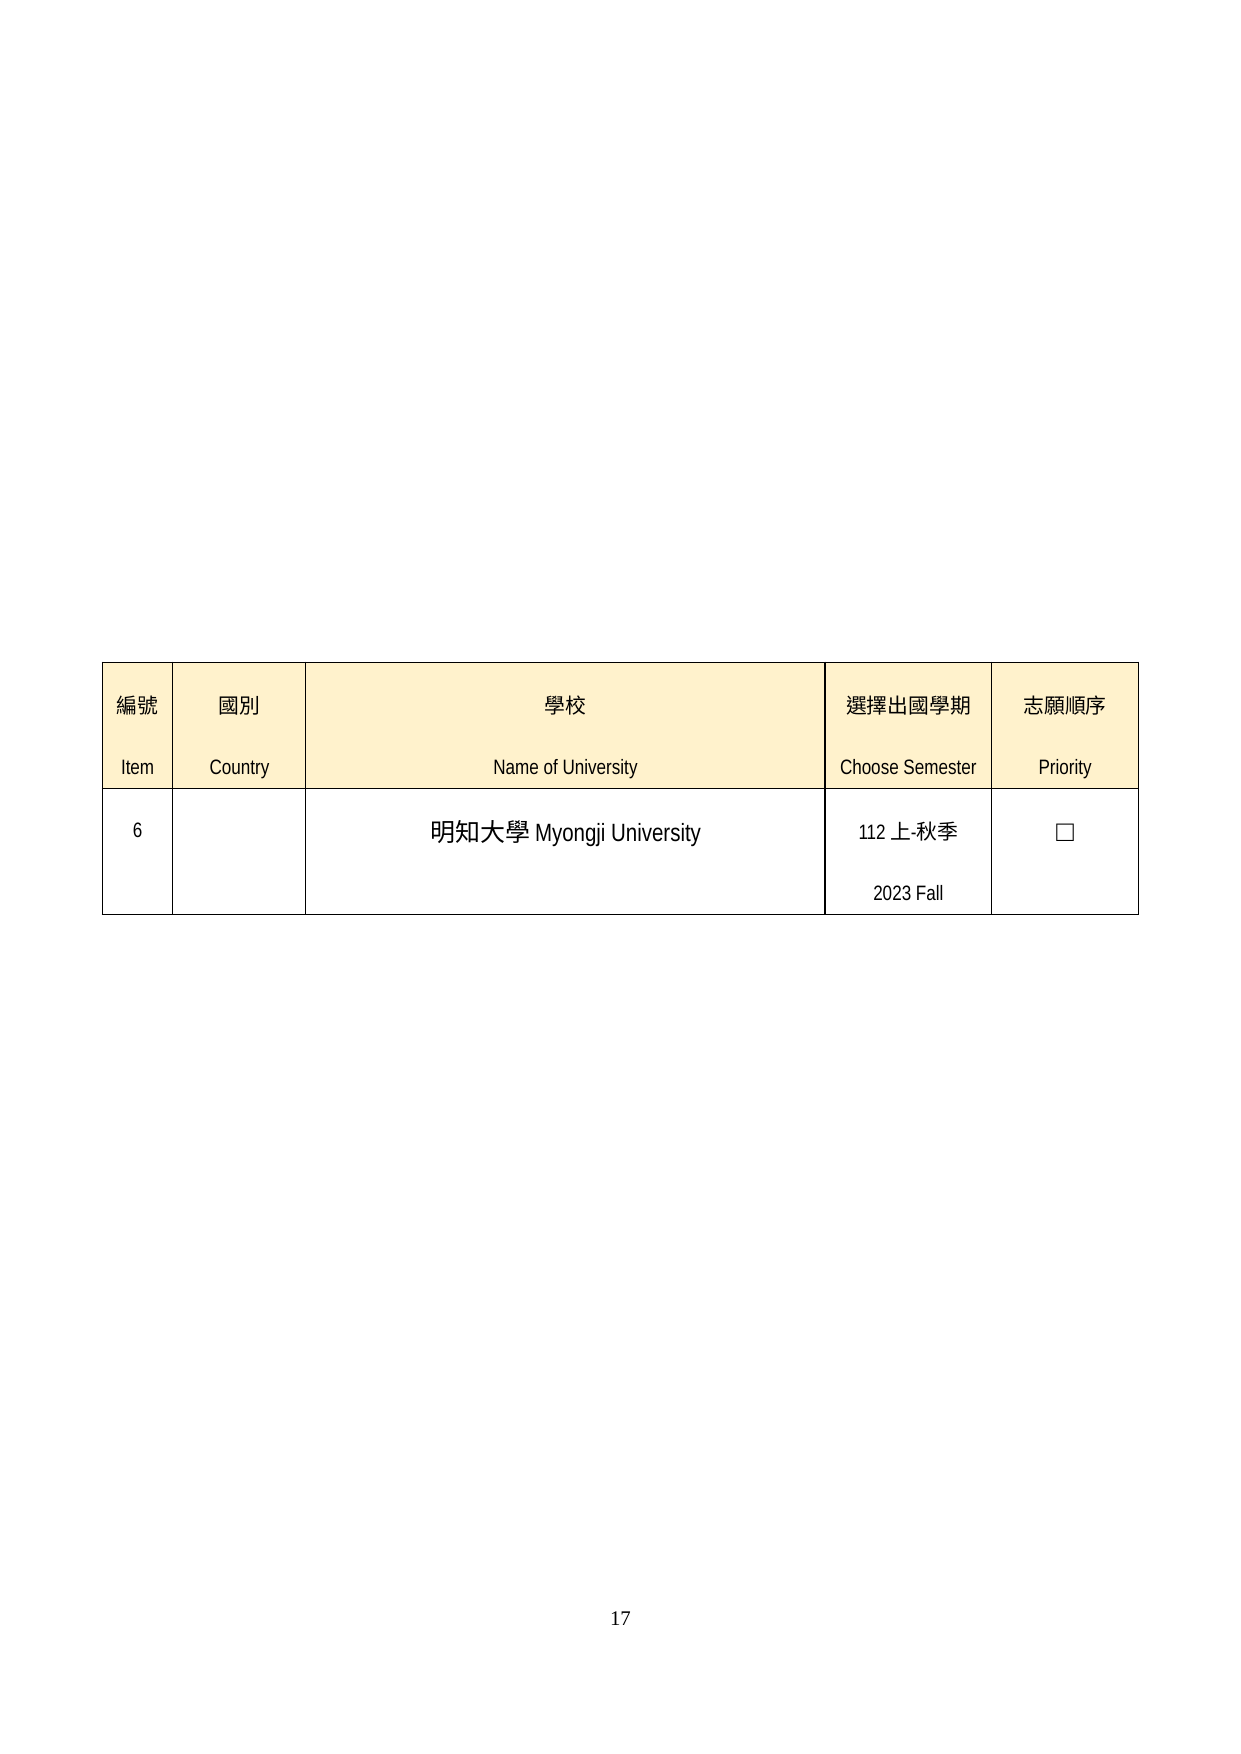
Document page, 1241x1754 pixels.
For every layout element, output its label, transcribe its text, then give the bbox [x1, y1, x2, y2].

table_header 志願順序 Priority [992, 663, 1138, 788]
table_header 國別 Country [173, 663, 305, 788]
table_cell 6 [103, 789, 172, 914]
table_cell 112上-秋季 2023 Fall [826, 789, 991, 914]
table_cell [173, 789, 305, 914]
table_cell □ [992, 789, 1138, 914]
table_header 編號 Item [103, 663, 172, 788]
table_cell 明知大學Myongji University [306, 789, 824, 914]
table_header 選擇出國學期 Choose Semester [826, 663, 991, 788]
table_header 學校 Name of University [306, 663, 824, 788]
